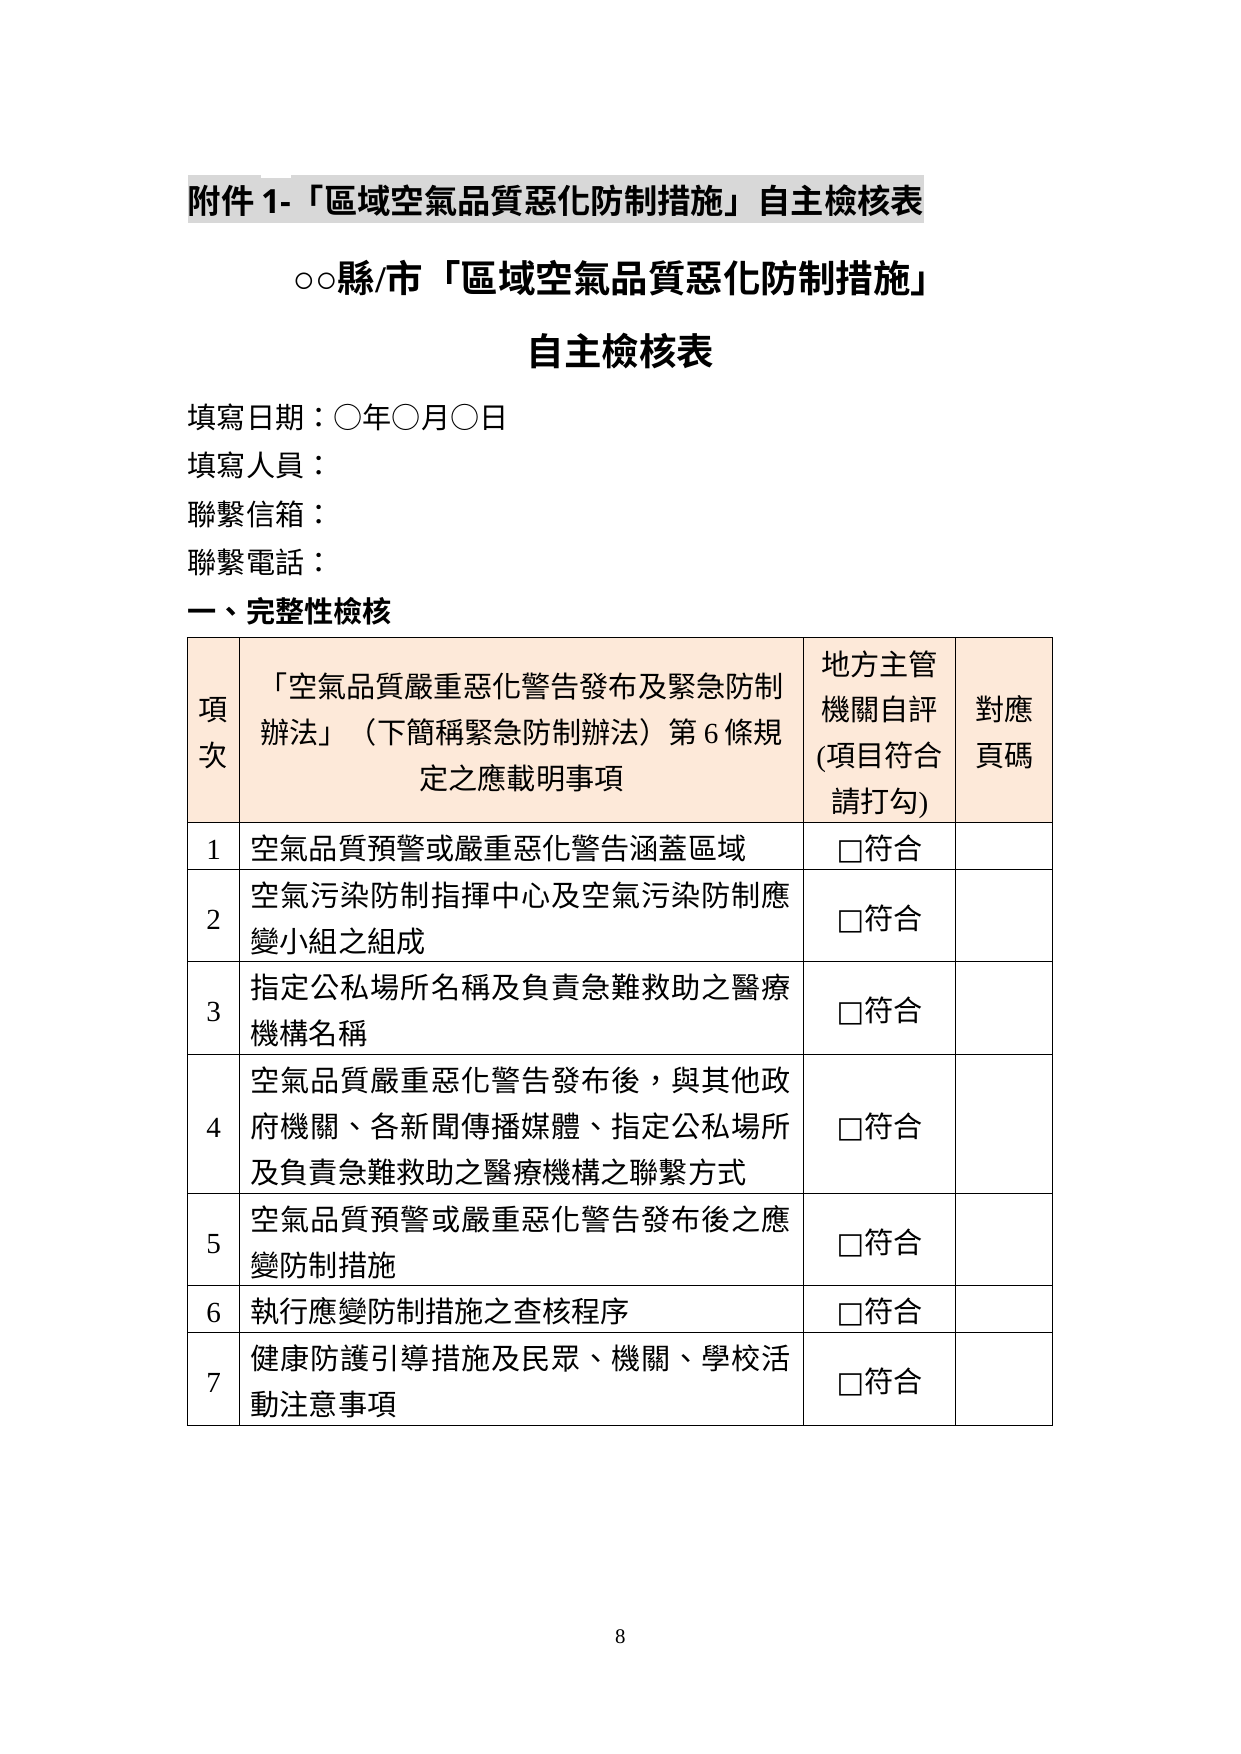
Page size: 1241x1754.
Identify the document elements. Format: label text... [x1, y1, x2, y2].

table_cell [956, 823, 1052, 868]
text 自主檢核表 [187, 321, 1053, 376]
table_cell □符合 [804, 870, 955, 961]
table_cell 3 [188, 962, 239, 1054]
table_cell [956, 962, 1052, 1054]
table_header 「空氣品質嚴重惡化警告發布及緊急防制辦法」（下簡稱緊急防制辦法）第6條規定之應載明事項 [240, 638, 803, 822]
text ○○縣/市「區域空氣品質惡化防制措施」 [187, 248, 1053, 303]
table_cell [956, 1286, 1052, 1332]
table_cell 執行應變防制措施之查核程序 [240, 1286, 803, 1332]
table_cell 6 [188, 1286, 239, 1332]
table_cell □符合 [804, 1286, 955, 1332]
text 填寫人員： [187, 443, 1053, 485]
table_header 地方主管機關自評 (項目符合請打勾) [804, 638, 955, 822]
table_cell [956, 1194, 1052, 1285]
text 聯繫電話： [187, 540, 1053, 582]
table_header 項次 [188, 638, 239, 822]
table_cell 空氣品質預警或嚴重惡化警告發布後之應變防制措施 [240, 1194, 803, 1285]
table_header 對應 頁碼 [956, 638, 1052, 822]
table_cell 5 [188, 1194, 239, 1285]
table_cell 4 [188, 1055, 239, 1192]
table_cell 健康防護引導措施及民眾、機關、學校活動注意事項 [240, 1333, 803, 1425]
table_cell 2 [188, 870, 239, 961]
table_cell [956, 870, 1052, 961]
text 聯繫信箱： [187, 492, 1053, 534]
table_cell 1 [188, 823, 239, 868]
table_cell □符合 [804, 1055, 955, 1192]
table_cell 指定公私場所名稱及負責急難救助之醫療機構名稱 [240, 962, 803, 1054]
subtitle 一、完整性檢核 [187, 589, 1053, 631]
table_cell 空氣污染防制指揮中心及空氣污染防制應變小組之組成 [240, 870, 803, 961]
table_cell [956, 1333, 1052, 1425]
table_cell □符合 [804, 823, 955, 868]
subtitle 附件1-「區域空氣品質惡化防制措施」自主檢核表 [187, 175, 1053, 223]
table_cell [956, 1055, 1052, 1192]
text 填寫日期：○年○月○日 [187, 394, 1053, 437]
table_cell □符合 [804, 1194, 955, 1285]
table_cell 空氣品質嚴重惡化警告發布後，與其他政府機關、各新聞傳播媒體、指定公私場所及負責急難救助之醫療機構之聯繫方式 [240, 1055, 803, 1192]
table_cell □符合 [804, 962, 955, 1054]
table_cell □符合 [804, 1333, 955, 1425]
table_cell 空氣品質預警或嚴重惡化警告涵蓋區域 [240, 823, 803, 868]
table_cell 7 [188, 1333, 239, 1425]
